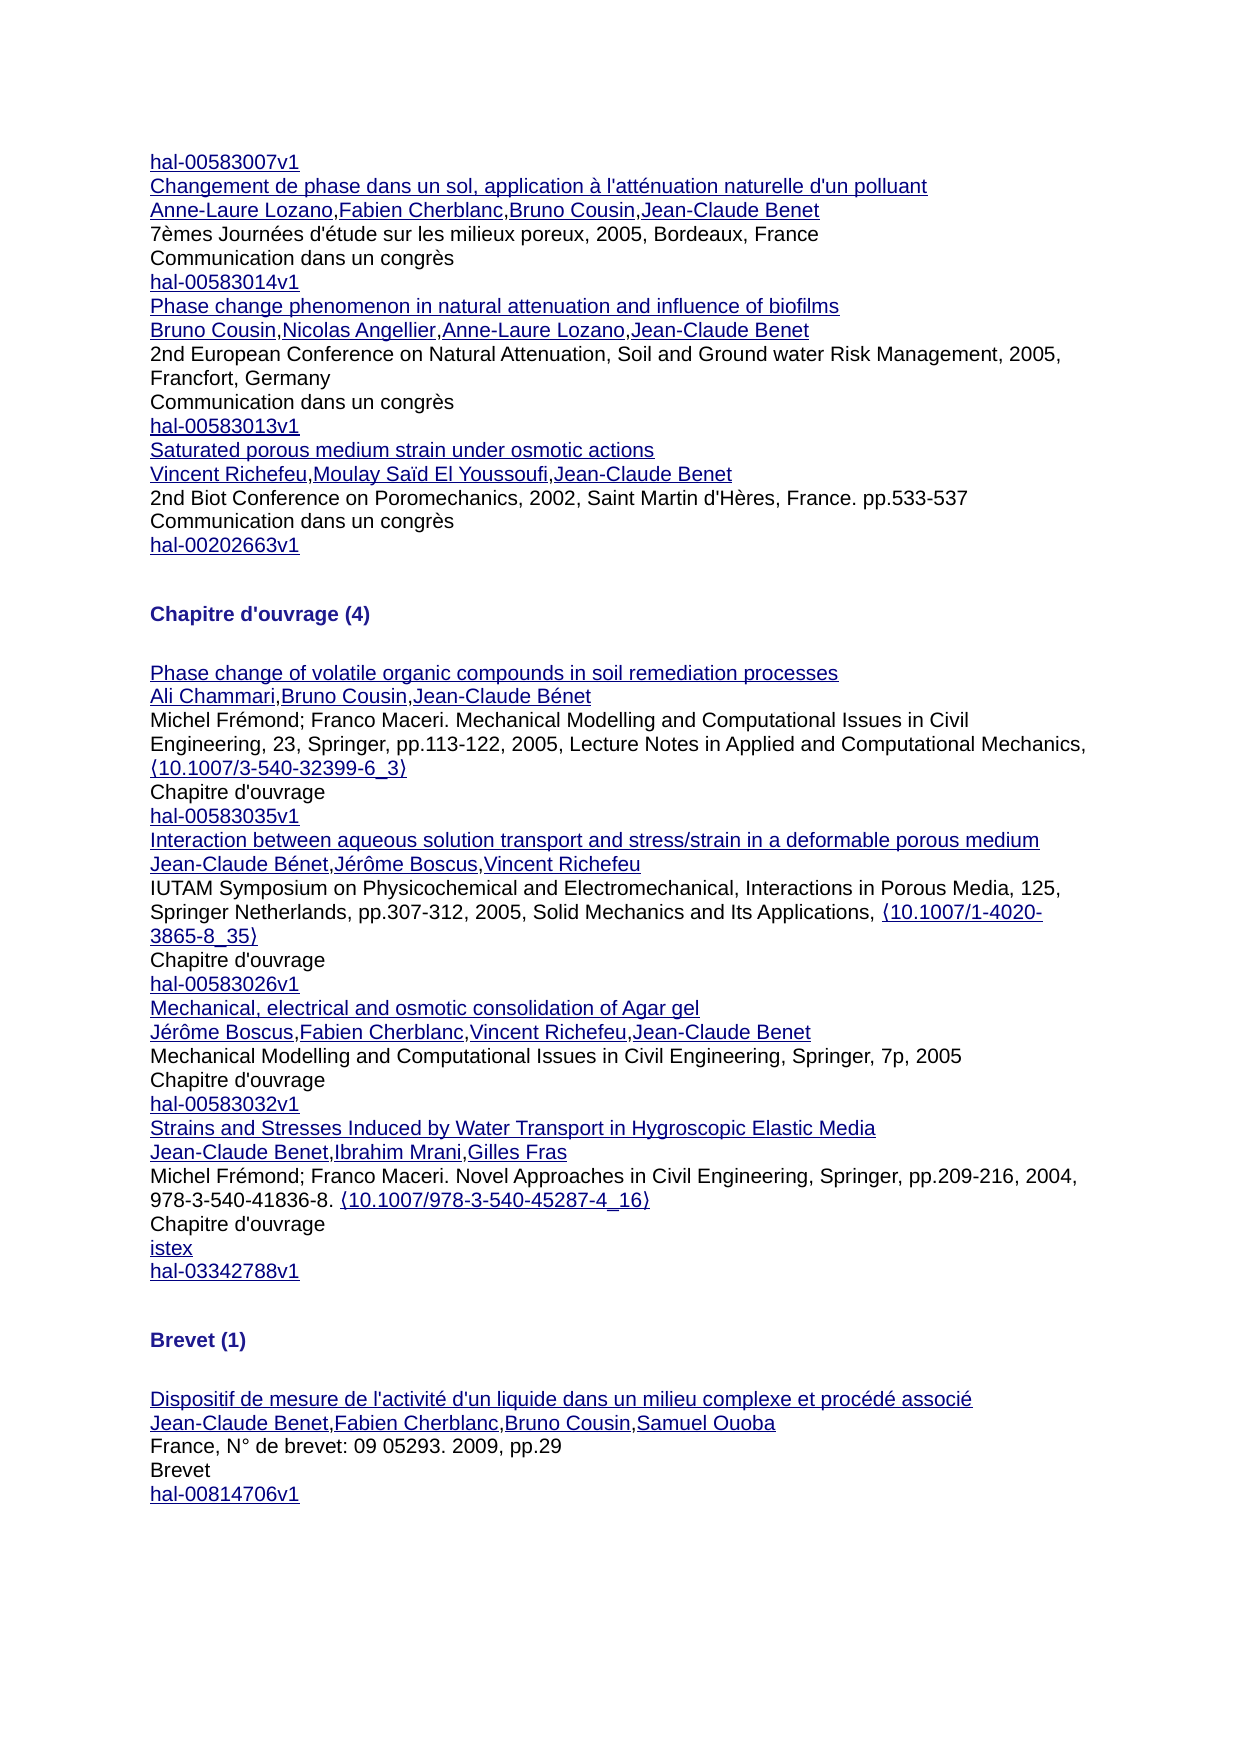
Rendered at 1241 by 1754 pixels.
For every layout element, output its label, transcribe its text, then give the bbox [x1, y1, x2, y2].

table_cell Phase change phenomenon in natural attenuation and influence of biofilms Bruno Cousin,Nicolas Angellier,Anne-Laure Lozano,Jean-Claude Benet 2nd European Conference on Natural Attenuation, Soil and Ground water Risk Management, 2005, Francfort, Germany Communication dans un congrès hal-00583013v1 [150, 294, 1090, 437]
table_cell Mechanical, electrical and osmotic consolidation of Agar gel Jérôme Boscus,Fabien Cherblanc,Vincent Richefeu,Jean-Claude Benet Mechanical Modelling and Computational Issues in Civil Engineering, Springer, 7p, 2005 Chapitre d'ouvrage hal-00583032v1 [150, 996, 1090, 1116]
table_cell Strains and Stresses Induced by Water Transport in Hygroscopic Elastic Media Jean-Claude Benet,Ibrahim Mrani,Gilles Fras Michel Frémond; Franco Maceri. Novel Approaches in Civil Engineering, Springer, pp.209-216, 2004, 978-3-540-41836-8. ⟨10.1007/978-3-540-45287-4_16⟩ Chapitre d'ouvrage istex hal-03342788v1 [150, 1116, 1090, 1283]
subtitle Chapitre d'ouvrage (4) [150, 602, 1090, 626]
table_cell Changement de phase dans un sol, application à l'atténuation naturelle d'un polluant Anne-Laure Lozano,Fabien Cherblanc,Bruno Cousin,Jean-Claude Benet 7èmes Journées d'étude sur les milieux poreux, 2005, Bordeaux, France Communication dans un congrès hal-00583014v1 [150, 174, 1090, 294]
table_cell hal-00583007v1 [150, 150, 1090, 174]
table_cell Interaction between aqueous solution transport and stress/strain in a deformable porous medium Jean-Claude Bénet,Jérôme Boscus,Vincent Richefeu IUTAM Symposium on Physicochemical and Electromechanical, Interactions in Porous Media, 125, Springer Netherlands, pp.307-312, 2005, Solid Mechanics and Its Applications, ⟨10.1007/1-4020-3865-8_35⟩ Chapitre d'ouvrage hal-00583026v1 [150, 828, 1090, 996]
table_cell Saturated porous medium strain under osmotic actions Vincent Richefeu,Moulay Saïd El Youssoufi,Jean-Claude Benet 2nd Biot Conference on Poromechanics, 2002, Saint Martin d'Hères, France. pp.533-537 Communication dans un congrès hal-00202663v1 [150, 438, 1090, 557]
table_header Phase change of volatile organic compounds in soil remediation processes Ali Chammari,Bruno Cousin,Jean-Claude Bénet Michel Frémond; Franco Maceri. Mechanical Modelling and Computational Issues in Civil Engineering, 23, Springer, pp.113-122, 2005, Lecture Notes in Applied and Computational Mechanics, ⟨10.1007/3-540-32399-6_3⟩ Chapitre d'ouvrage hal-00583035v1 [150, 660, 1090, 828]
subtitle Brevet (1) [150, 1328, 1090, 1352]
table_header Dispositif de mesure de l'activité d'un liquide dans un milieu complexe et procédé associé Jean-Claude Benet,Fabien Cherblanc,Bruno Cousin,Samuel Ouoba France, N° de brevet: 09 05293. 2009, pp.29 Brevet hal-00814706v1 [150, 1386, 1090, 1506]
